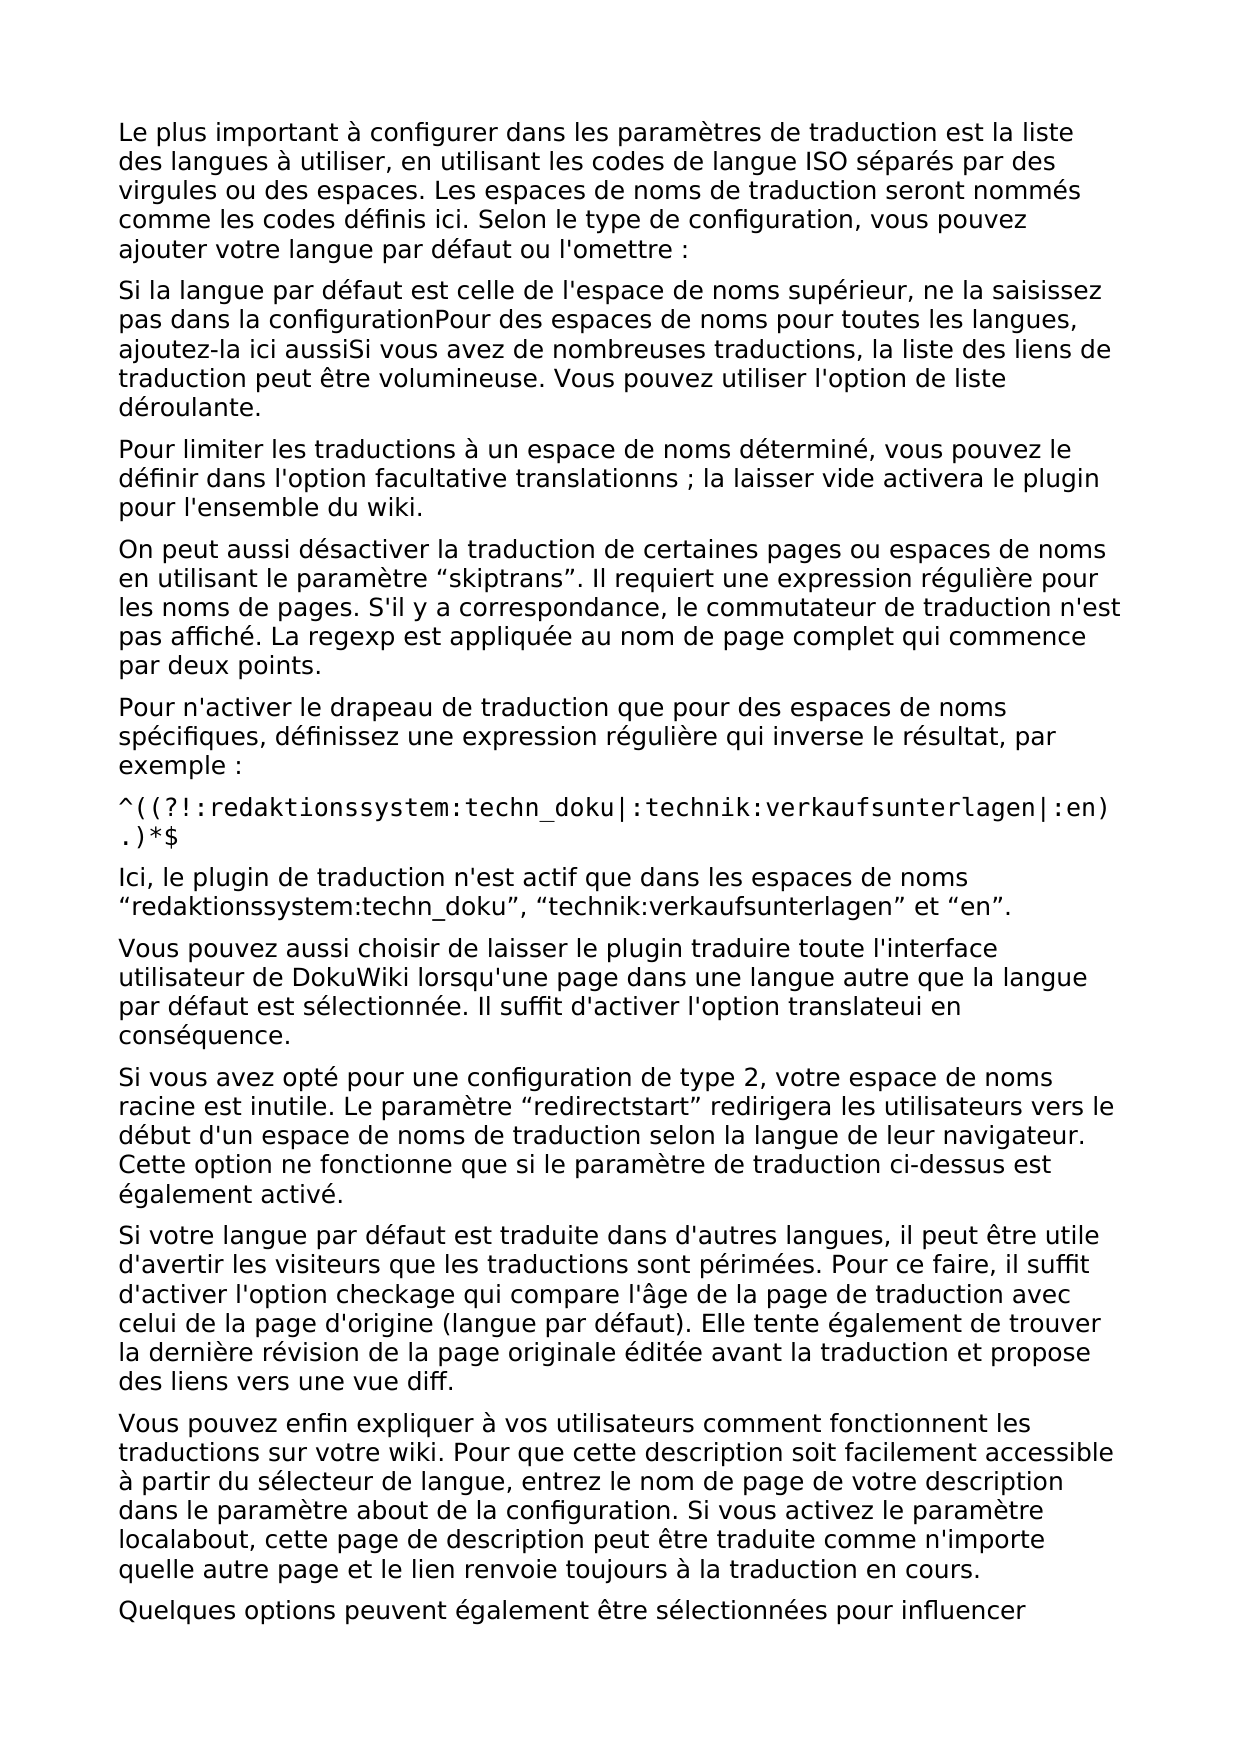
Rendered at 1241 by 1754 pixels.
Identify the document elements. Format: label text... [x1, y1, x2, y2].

text Quelques options peuvent également être sélectionnées pour influencer [118, 1597, 1122, 1626]
text Ici, le plugin de traduction n'est actif que dans les espaces de noms “redaktionssystem:techn_doku”, “technik:verkaufsunterlagen” et “en”. [118, 863, 1122, 922]
text Vous pouvez aussi choisir de laisser le plugin traduire toute l'interface utilisateur de DokuWiki lorsqu'une page dans une langue autre que la langue par défaut est sélectionnée. Il suffit d'activer l'option translateui en conséquence. [118, 934, 1122, 1051]
text Pour limiter les traductions à un espace de noms déterminé, vous pouvez le définir dans l'option facultative translationns ; la laisser vide activera le plugin pour l'ensemble du wiki. [118, 435, 1122, 522]
text Si vous avez opté pour une configuration de type 2, votre espace de noms racine est inutile. Le paramètre “redirectstart” redirigera les utilisateurs vers le début d'un espace de noms de traduction selon la langue de leur navigateur. Cette option ne fonctionne que si le paramètre de traduction ci-dessus est également activé. [118, 1063, 1122, 1209]
text Si votre langue par défaut est traduite dans d'autres langues, il peut être utile d'avertir les visiteurs que les traductions sont périmées. Pour ce faire, il suffit d'activer l'option checkage qui compare l'âge de la page de traduction avec celui de la page d'origine (langue par défaut). Elle tente également de trouver la dernière révision de la page originale éditée avant la traduction et propose des liens vers une vue diff. [118, 1222, 1122, 1397]
text Vous pouvez enfin expliquer à vos utilisateurs comment fonctionnent les traductions sur votre wiki. Pour que cette description soit facilement accessible à partir du sélecteur de langue, entrez le nom de page de votre description dans le paramètre about de la configuration. Si vous activez le paramètre localabout, cette page de description peut être traduite comme n'importe quelle autre page et le lien renvoie toujours à la traduction en cours. [118, 1409, 1122, 1584]
text Si la langue par défaut est celle de l'espace de noms supérieur, ne la saisissez pas dans la configurationPour des espaces de noms pour toutes les langues, ajoutez-la ici aussiSi vous avez de nombreuses traductions, la liste des liens de traduction peut être volumineuse. Vous pouvez utiliser l'option de liste déroulante. [118, 276, 1122, 422]
text On peut aussi désactiver la traduction de certaines pages ou espaces de noms en utilisant le paramètre “skiptrans”. Il requiert une expression régulière pour les noms de pages. S'il y a correspondance, le commutateur de traduction n'est pas affiché. La regexp est appliquée au nom de page complet qui commence par deux points. [118, 535, 1122, 681]
text Le plus important à configurer dans les paramètres de traduction est la liste des langues à utiliser, en utilisant les codes de langue ISO séparés par des virgules ou des espaces. Les espaces de noms de traduction seront nommés comme les codes définis ici. Selon le type de configuration, vous pouvez ajouter votre langue par défaut ou l'omettre : [118, 118, 1122, 264]
text Pour n'activer le drapeau de traduction que pour des espaces de noms spécifiques, définissez une expression régulière qui inverse le résultat, par exemple : [118, 693, 1122, 781]
text ^((?!:redaktionssystem:techn_doku|:technik:verkaufsunterlagen|:en).)*$ [118, 793, 1122, 851]
